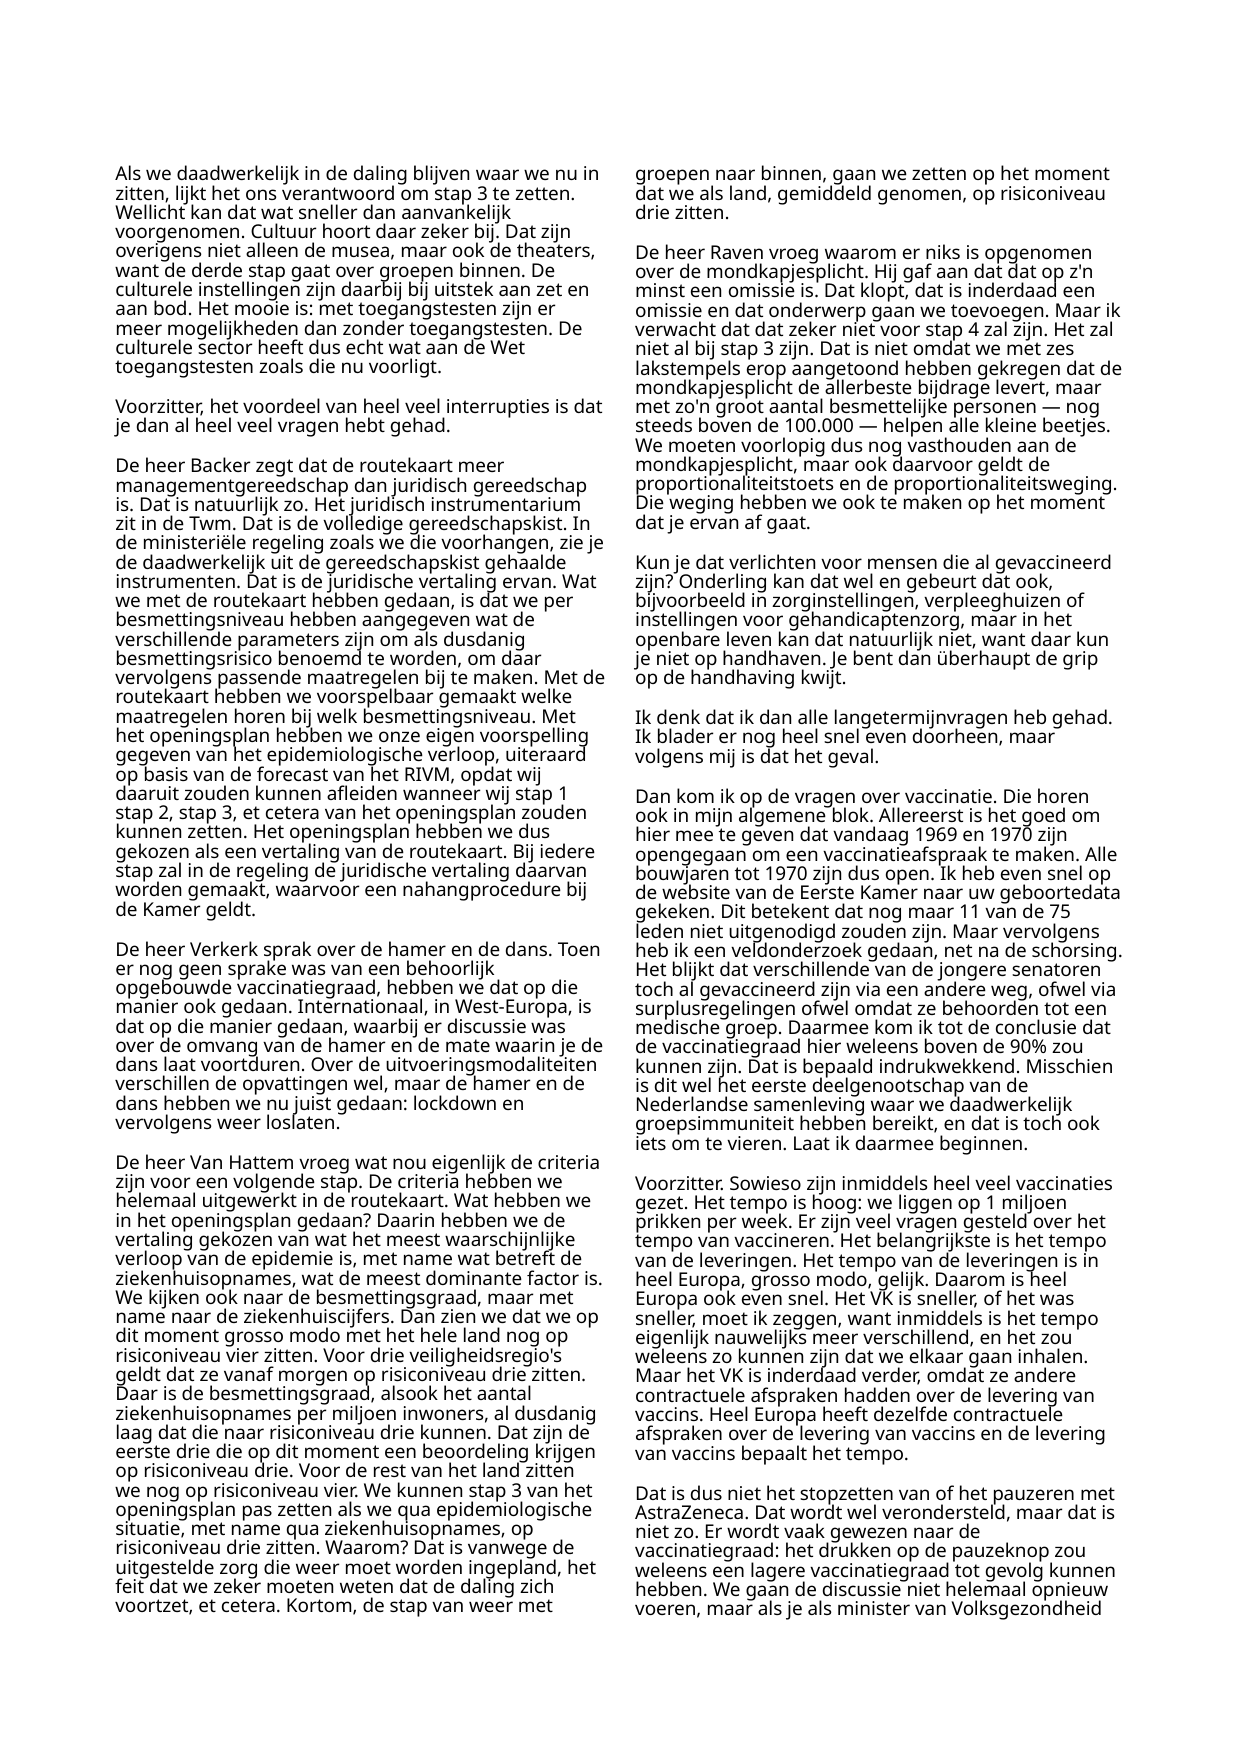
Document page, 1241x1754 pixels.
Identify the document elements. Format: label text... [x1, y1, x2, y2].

text De heer Raven vroeg waarom er niks is opgenomen over de mondkapjesplicht. Hij gaf aan dat dat op z'n minst een omissie is. Dat klopt, dat is inderdaad een omissie en dat onderwerp gaan we toevoegen. Maar ik verwacht dat dat zeker niet voor stap 4 zal zijn. Het zal niet al bij stap 3 zijn. Dat is niet omdat we met zes lakstempels erop aangetoond hebben gekregen dat de mondkapjesplicht de allerbeste bijdrage levert, maar met zo'n groot aantal besmettelijke personen — nog steeds boven de 100.000 — helpen alle kleine beetjes. We moeten voorlopig dus nog vasthouden aan de mondkapjesplicht, maar ook daarvoor geldt de proportionaliteitstoets en de proportionaliteitsweging. Die weging hebben we ook te maken op het moment dat je ervan af gaat. [635, 244, 1125, 533]
text Dat is dus niet het stopzetten van of het pauzeren met AstraZeneca. Dat wordt wel verondersteld, maar dat is niet zo. Er wordt vaak gewezen naar de vaccinatiegraad: het drukken op de pauzeknop zou weleens een lagere vaccinatiegraad tot gevolg kunnen hebben. We gaan de discussie niet helemaal opnieuw voeren, maar als je als minister van Volksgezondheid [635, 1484, 1125, 1619]
text groepen naar binnen, gaan we zetten op het moment dat we als land, gemiddeld genomen, op risiconiveau drie zitten. [635, 165, 1125, 223]
text Dan kom ik op de vragen over vaccinatie. Die horen ook in mijn algemene blok. Allereerst is het goed om hier mee te geven dat vandaag 1969 en 1970 zijn opengegaan om een vaccinatieafspraak te maken. Alle bouwjaren tot 1970 zijn dus open. Ik heb even snel op de website van de Eerste Kamer naar uw geboortedata gekeken. Dit betekent dat nog maar 11 van de 75 leden niet uitgenodigd zouden zijn. Maar vervolgens heb ik een veldonderzoek gedaan, net na de schorsing. Het blijkt dat verschillende van de jongere senatoren toch al gevaccineerd zijn via een andere weg, ofwel via surplusregelingen ofwel omdat ze behoorden tot een medische groep. Daarmee kom ik tot de conclusie dat de vaccinatiegraad hier weleens boven de 90% zou kunnen zijn. Dat is bepaald indrukwekkend. Misschien is dit wel het eerste deelgenootschap van de Nederlandse samenleving waar we daadwerkelijk groepsimmuniteit hebben bereikt, en dat is toch ook iets om te vieren. Laat ik daarmee beginnen. [635, 788, 1125, 1154]
text De heer Backer zegt dat de routekaart meer managementgereedschap dan juridisch gereedschap is. Dat is natuurlijk zo. Het juridisch instrumentarium zit in de Twm. Dat is de volledige gereedschapskist. In de ministeriële regeling zoals we die voorhangen, zie je de daadwerkelijk uit de gereedschapskist gehaalde instrumenten. Dat is de juridische vertaling ervan. Wat we met de routekaart hebben gedaan, is dat we per besmettingsniveau hebben aangegeven wat de verschillende parameters zijn om als dusdanig besmettingsrisico benoemd te worden, om daar vervolgens passende maatregelen bij te maken. Met de routekaart hebben we voorspelbaar gemaakt welke maatregelen horen bij welk besmettingsniveau. Met het openingsplan hebben we onze eigen voorspelling gegeven van het epidemiologische verloop, uiteraard op basis van de forecast van het RIVM, opdat wij daaruit zouden kunnen afleiden wanneer wij stap 1 stap 2, stap 3, et cetera van het openingsplan zouden kunnen zetten. Het openingsplan hebben we dus gekozen als een vertaling van de routekaart. Bij iedere stap zal in de regeling de juridische vertaling daarvan worden gemaakt, waarvoor een nahangprocedure bij de Kamer geldt. [115, 457, 605, 920]
text De heer Verkerk sprak over de hamer en de dans. Toen er nog geen sprake was van een behoorlijk opgebouwde vaccinatiegraad, hebben we dat op die manier ook gedaan. Internationaal, in West-Europa, is dat op die manier gedaan, waarbij er discussie was over de omvang van de hamer en de mate waarin je de dans laat voortduren. Over de uitvoeringsmodaliteiten verschillen de opvattingen wel, maar de hamer en de dans hebben we nu juist gedaan: lockdown en vervolgens weer loslaten. [115, 941, 605, 1133]
text Kun je dat verlichten voor mensen die al gevaccineerd zijn? Onderling kan dat wel en gebeurt dat ook, bijvoorbeeld in zorginstellingen, verpleeghuizen of instellingen voor gehandicaptenzorg, maar in het openbare leven kan dat natuurlijk niet, want daar kun je niet op handhaven. Je bent dan überhaupt de grip op de handhaving kwijt. [635, 554, 1125, 688]
text Voorzitter, het voordeel van heel veel interrupties is dat je dan al heel veel vragen hebt gehad. [115, 398, 605, 437]
text Ik denk dat ik dan alle langetermijnvragen heb gehad. Ik blader er nog heel snel even doorheen, maar volgens mij is dat het geval. [635, 709, 1125, 767]
text De heer Van Hattem vroeg wat nou eigenlijk de criteria zijn voor een volgende stap. De criteria hebben we helemaal uitgewerkt in de routekaart. Wat hebben we in het openingsplan gedaan? Daarin hebben we de vertaling gekozen van wat het meest waarschijnlijke verloop van de epidemie is, met name wat betreft de ziekenhuisopnames, wat de meest dominante factor is. We kijken ook naar de besmettingsgraad, maar met name naar de ziekenhuiscijfers. Dan zien we dat we op dit moment grosso modo met het hele land nog op risiconiveau vier zitten. Voor drie veiligheidsregio's geldt dat ze vanaf morgen op risiconiveau drie zitten. Daar is de besmettingsgraad, alsook het aantal ziekenhuisopnames per miljoen inwoners, al dusdanig laag dat die naar risiconiveau drie kunnen. Dat zijn de eerste drie die op dit moment een beoordeling krijgen op risiconiveau drie. Voor de rest van het land zitten we nog op risiconiveau vier. We kunnen stap 3 van het openingsplan pas zetten als we qua epidemiologische situatie, met name qua ziekenhuisopnames, op risiconiveau drie zitten. Waarom? Dat is vanwege de uitgestelde zorg die weer moet worden ingepland, het feit dat we zeker moeten weten dat de daling zich voortzet, et cetera. Kortom, de stap van weer met [115, 1154, 605, 1616]
text Voorzitter. Sowieso zijn inmiddels heel veel vaccinaties gezet. Het tempo is hoog: we liggen op 1 miljoen prikken per week. Er zijn veel vragen gesteld over het tempo van vaccineren. Het belangrijkste is het tempo van de leveringen. Het tempo van de leveringen is in heel Europa, grosso modo, gelijk. Daarom is heel Europa ook even snel. Het VK is sneller, of het was sneller, moet ik zeggen, want inmiddels is het tempo eigenlijk nauwelijks meer verschillend, en het zou weleens zo kunnen zijn dat we elkaar gaan inhalen. Maar het VK is inderdaad verder, omdat ze andere contractuele afspraken hadden over de levering van vaccins. Heel Europa heeft dezelfde contractuele afspraken over de levering van vaccins en de levering van vaccins bepaalt het tempo. [635, 1175, 1125, 1464]
text Als we daadwerkelijk in de daling blijven waar we nu in zitten, lijkt het ons verantwoord om stap 3 te zetten. Wellicht kan dat wat sneller dan aanvankelijk voorgenomen. Cultuur hoort daar zeker bij. Dat zijn overigens niet alleen de musea, maar ook de theaters, want de derde stap gaat over groepen binnen. De culturele instellingen zijn daarbij bij uitstek aan zet en aan bod. Het mooie is: met toegangstesten zijn er meer mogelijkheden dan zonder toegangstesten. De culturele sector heeft dus echt wat aan de Wet toegangstesten zoals die nu voorligt. [115, 165, 605, 377]
